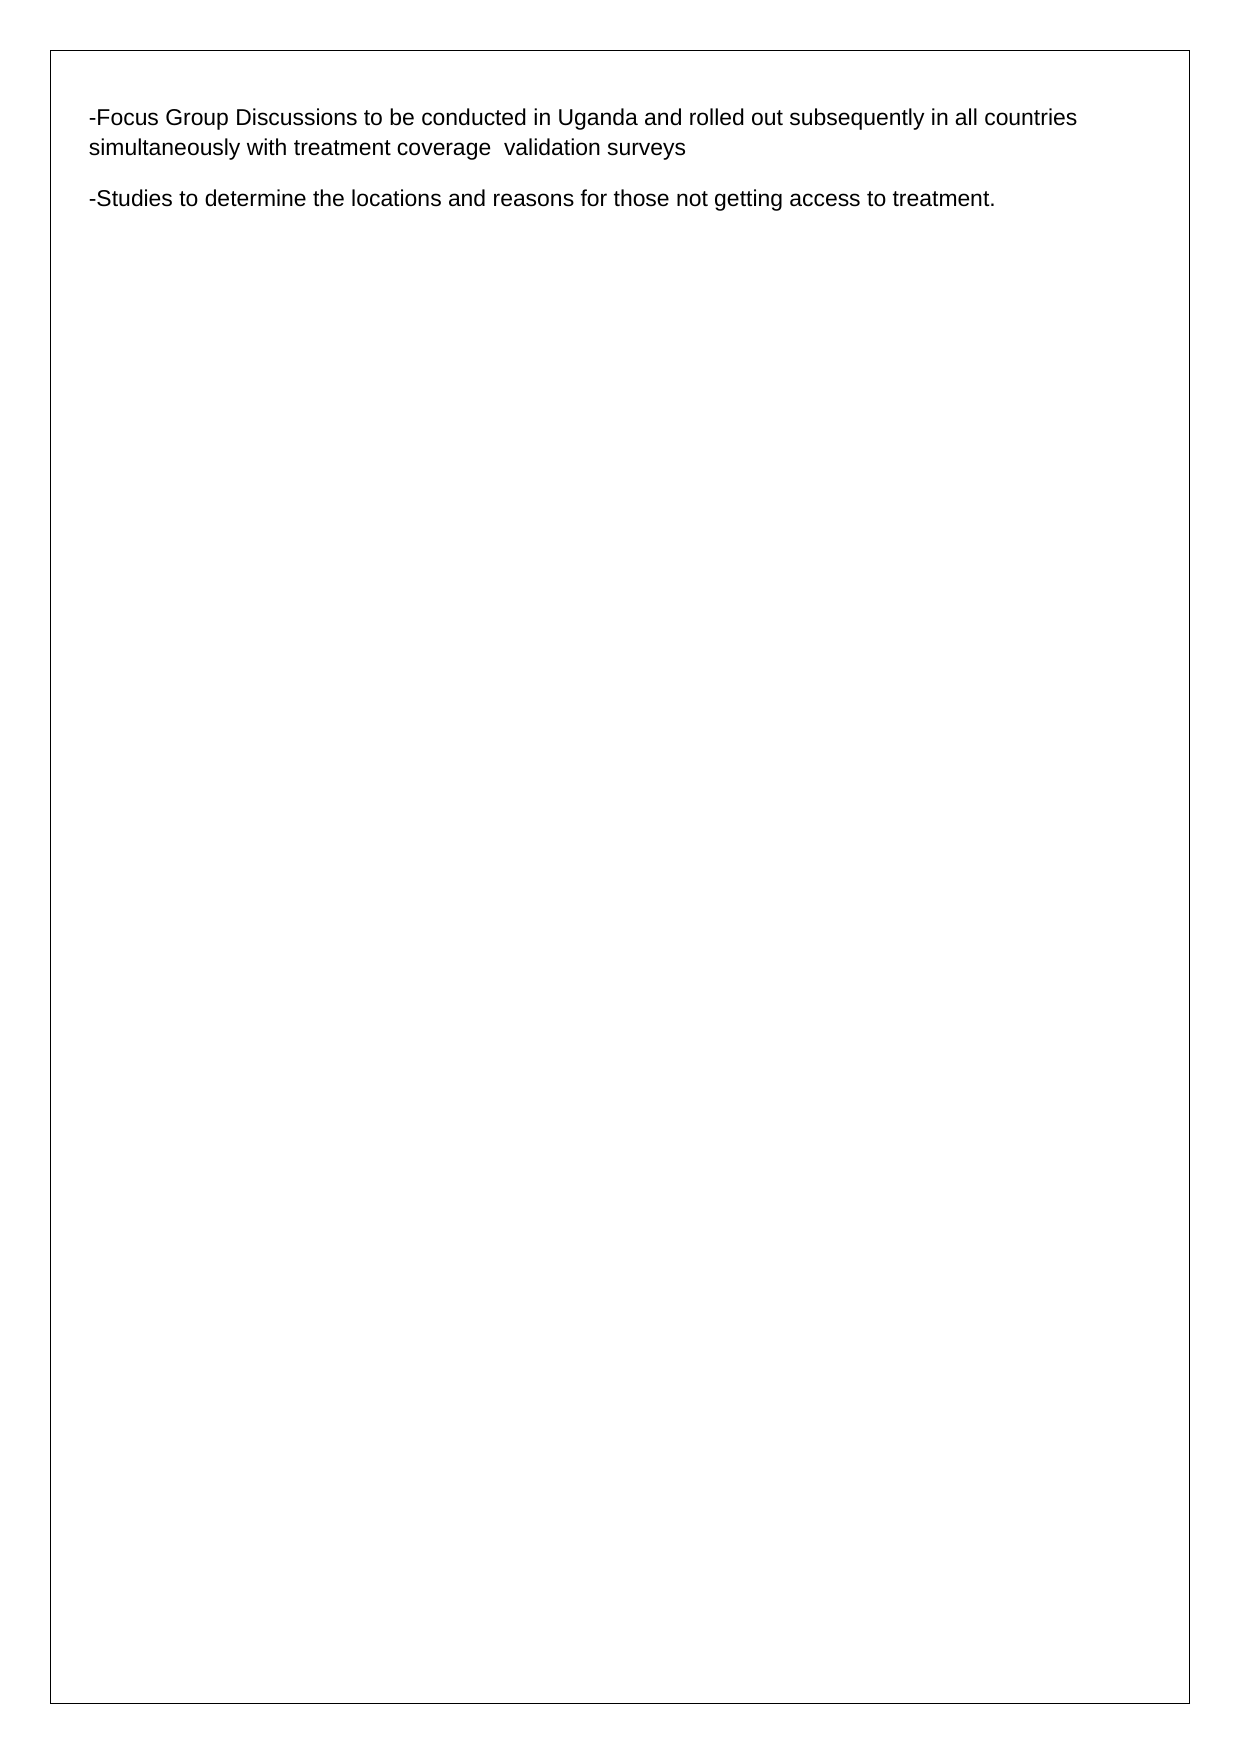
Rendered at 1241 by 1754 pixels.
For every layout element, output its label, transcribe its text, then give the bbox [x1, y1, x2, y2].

text -Studies to determine the locations and reasons for those not getting access to treatment. [89, 185, 1152, 211]
text -Focus Group Discussions to be conducted in Uganda and rolled out subsequently in all countries simultaneously with treatment coverage validation surveys [89, 104, 1152, 160]
